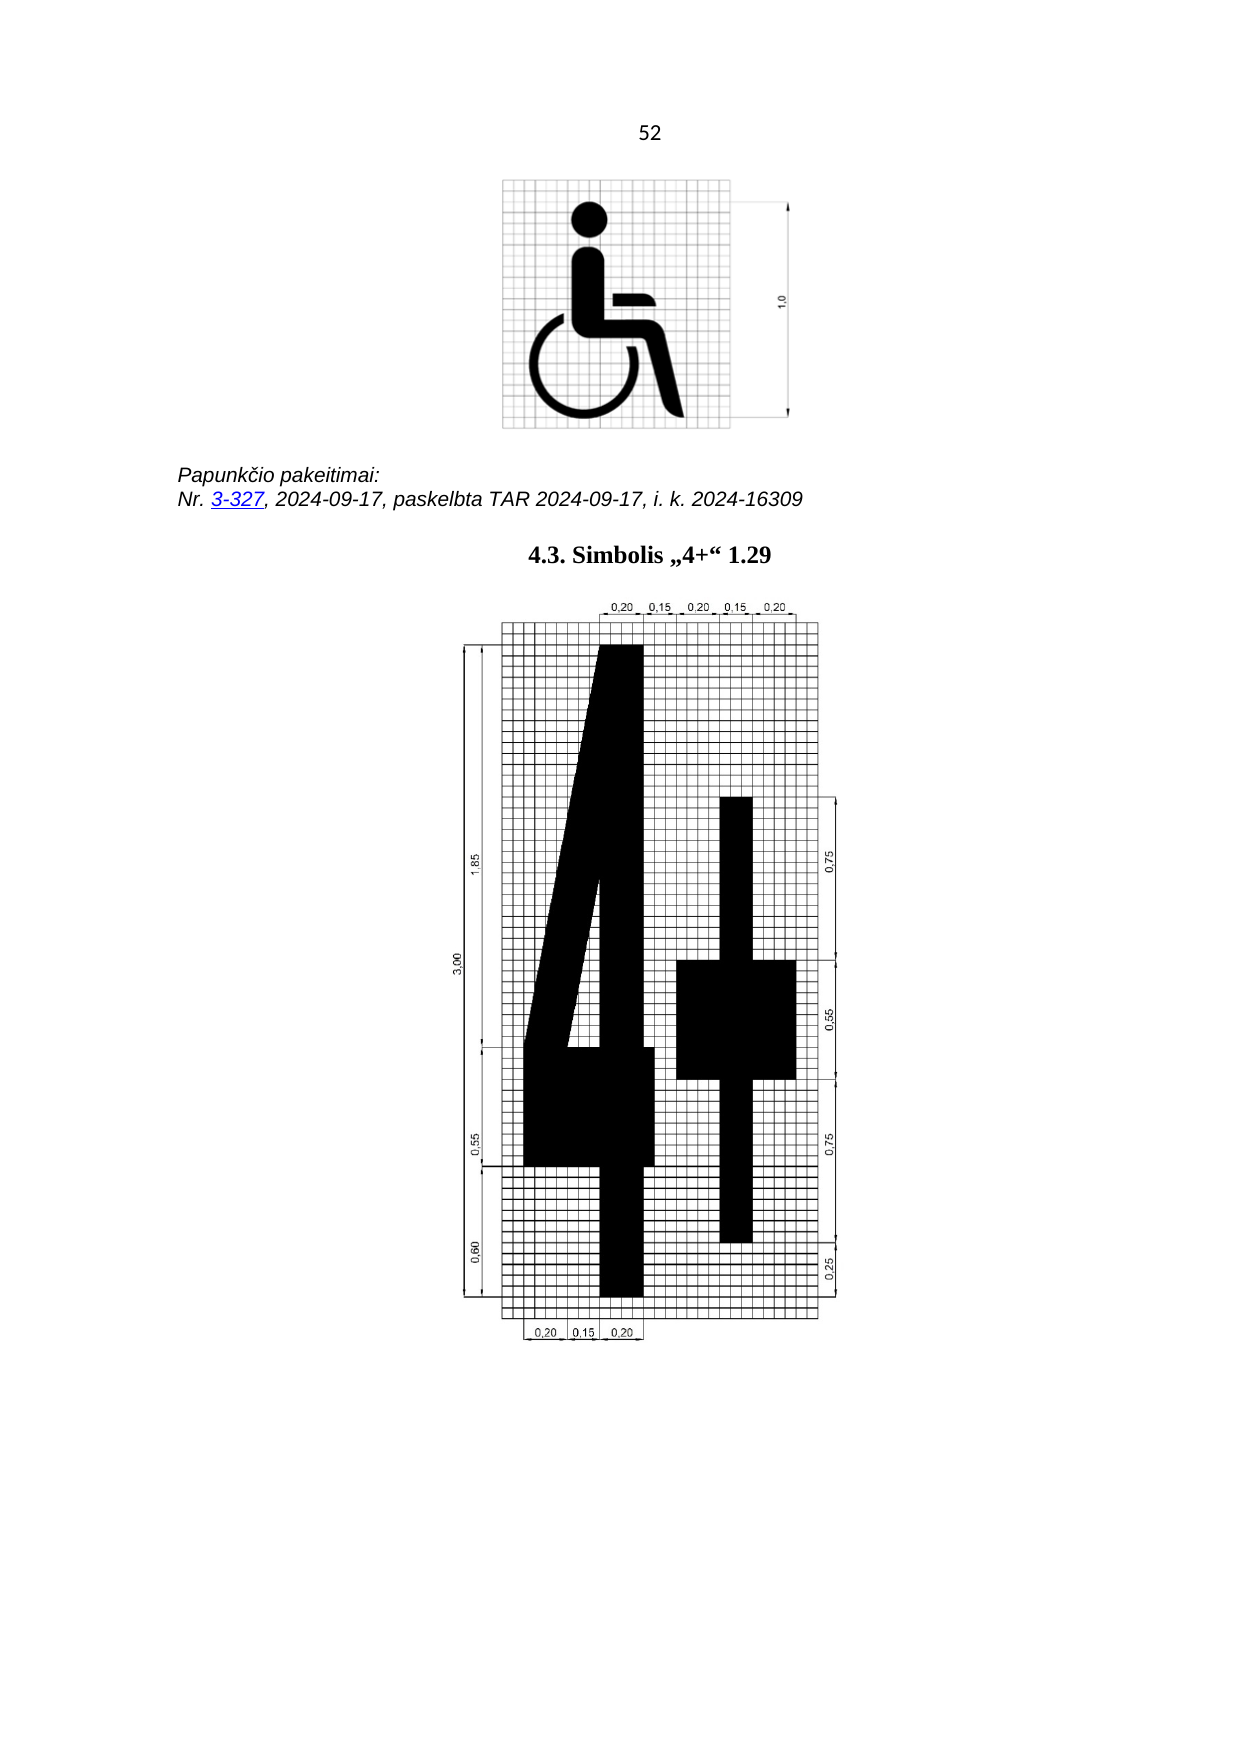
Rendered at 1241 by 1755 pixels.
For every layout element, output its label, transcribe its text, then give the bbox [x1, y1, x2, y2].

text Nr. 3-327, 2024-09-17, paskelbta TAR 2024-09-17, i. k. 2024-16309 [177, 487, 1122, 511]
text Papunkčio pakeitimai: [177, 463, 1122, 487]
text 4.3. Simbolis „4+“ 1.29 [177, 540, 1122, 569]
